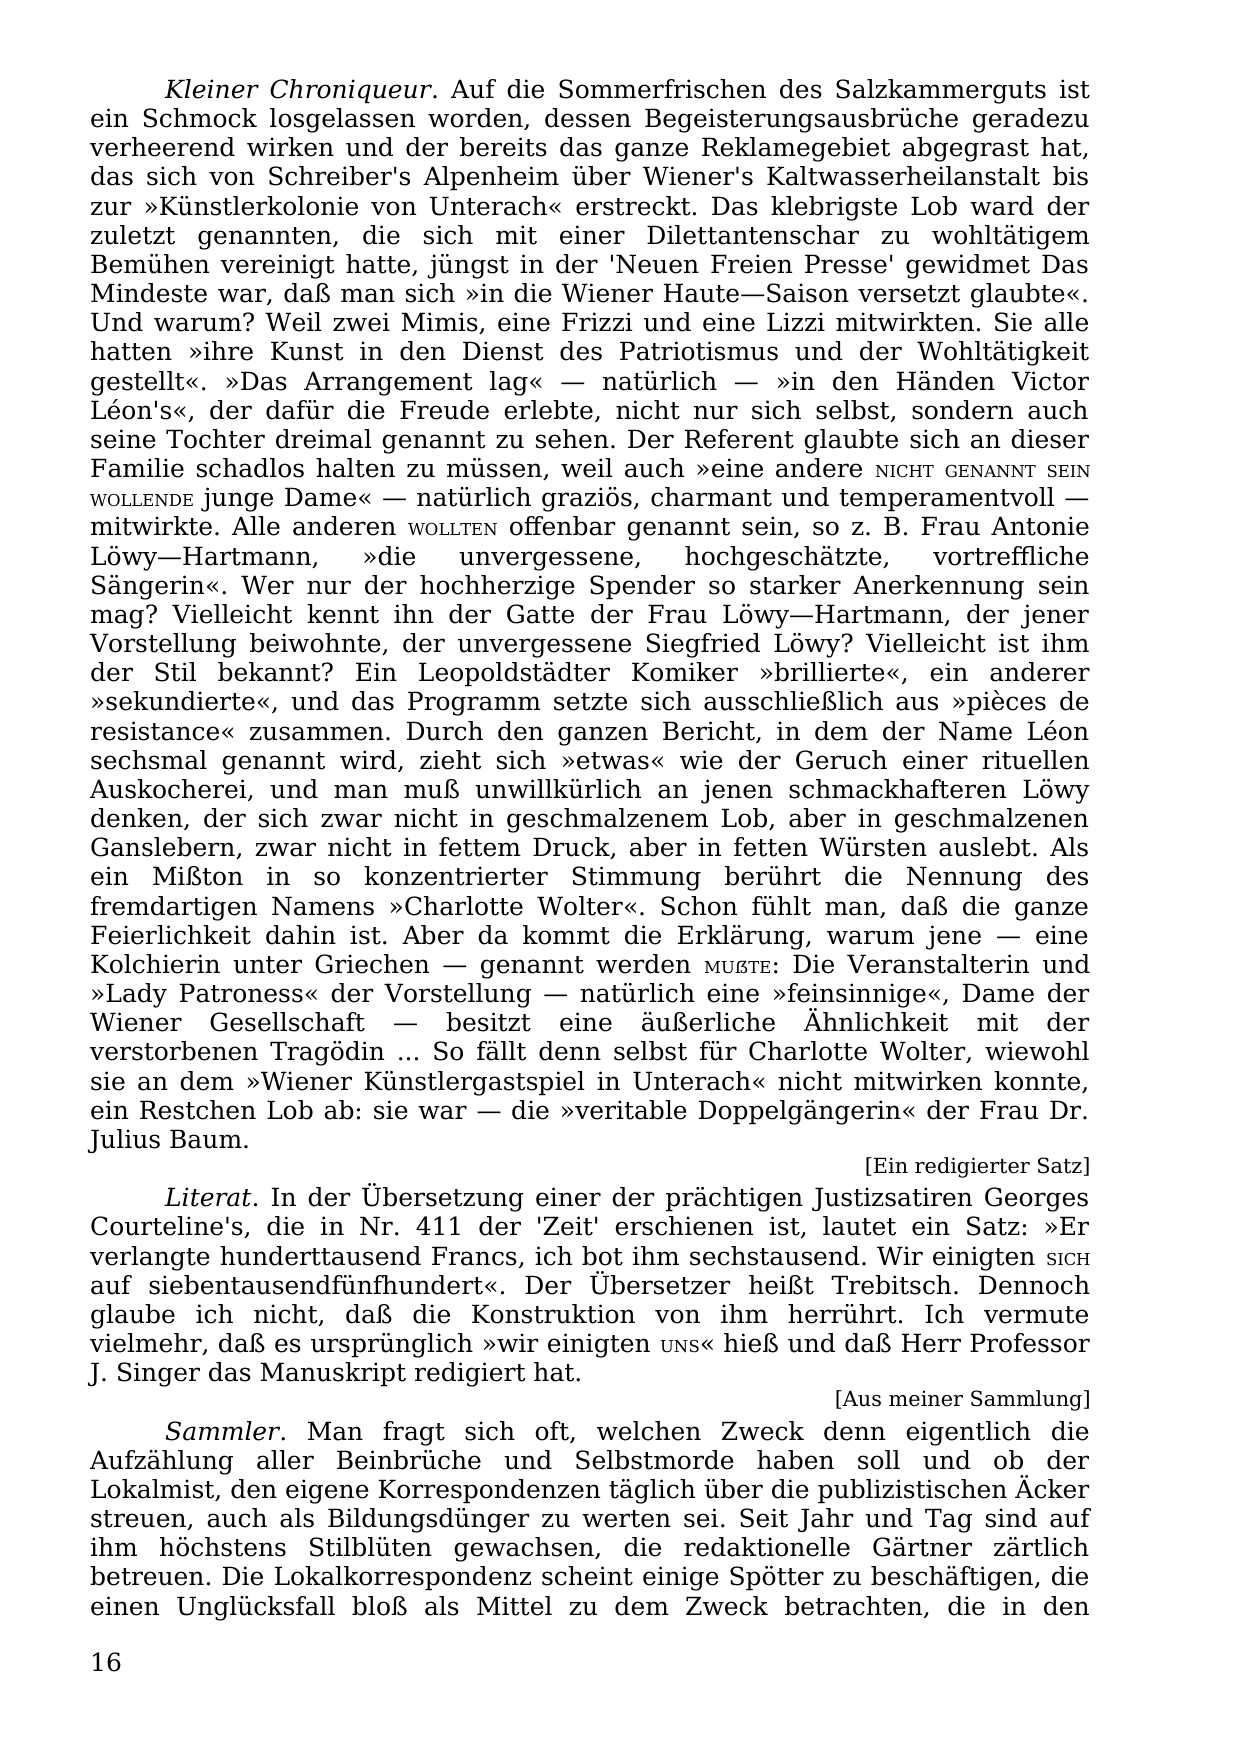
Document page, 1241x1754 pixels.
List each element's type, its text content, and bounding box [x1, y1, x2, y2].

text [Aus meiner Sammlung] [90, 1387, 1091, 1412]
text Sammler. Man fragt sich oft, welchen Zweck denn eigentlich die Aufzählung aller Beinbrüche und Selbstmorde haben soll und ob der Lokalmist, den eigene Korrespondenzen täglich über die publizistischen Äcker streuen, auch als Bildungsdünger zu werten sei. Seit Jahr und Tag sind auf ihm höchstens Stilblüten gewachsen, die redaktionelle Gärtner zärtlich betreuen. Die Lokalkorrespondenz scheint einige Spötter zu beschäftigen, die einen Unglücksfall bloß als Mittel zu dem Zweck betrachten, die in den [90, 1412, 1091, 1621]
text Literat. In der Übersetzung einer der prächtigen Justizsatiren Georges Courteline's, die in Nr. 411 der 'Zeit' erschienen ist, lautet ein Satz: »Er verlangte hunderttausend Francs, ich bot ihm sechstausend. Wir einigten sich auf siebentausendfünfhundert«. Der Übersetzer heißt Trebitsch. Dennoch glaube ich nicht, daß die Konstruktion von ihm herrührt. Ich vermute vielmehr, daß es ursprünglich »wir einigten uns« hieß und daß Herr Professor J. Singer das Manuskript redigiert hat. [90, 1178, 1091, 1387]
text Kleiner Chroniqueur. Auf die Sommerfrischen des Salzkammerguts ist ein Schmock losgelassen worden, dessen Begeisterungsausbrüche geradezu verheerend wirken und der bereits das ganze Reklamegebiet abgegrast hat, das sich von Schreiber's Alpenheim über Wiener's Kaltwasserheilanstalt bis zur »Künstlerkolonie von Unterach« erstreckt. Das klebrigste Lob ward der zuletzt genannten, die sich mit einer Dilettantenschar zu wohltätigem Bemühen vereinigt hatte, jüngst in der 'Neuen Freien Presse' gewidmet Das Mindeste war, daß man sich »in die Wiener Haute—Saison versetzt glaubte«. Und warum? Weil zwei Mimis, eine Frizzi und eine Lizzi mitwirkten. Sie alle hatten »ihre Kunst in den Dienst des Patriotismus und der Wohltätigkeit gestellt«. »Das Arrangement lag« — natürlich — »in den Händen Victor Léon's«, der dafür die Freude erlebte, nicht nur sich selbst, sondern auch seine Tochter dreimal genannt zu sehen. Der Referent glaubte sich an dieser Familie schadlos halten zu müssen, weil auch »eine andere nicht genannt sein wollende junge Dame« — natürlich graziös, charmant und temperamentvoll — mitwirkte. Alle anderen wollten offenbar genannt sein, so z. B. Frau Antonie Löwy—Hartmann, »die unvergessene, hochgeschätzte, vortreffliche Sängerin«. Wer nur der hochherzige Spender so starker Anerkennung sein mag? Vielleicht kennt ihn der Gatte der Frau Löwy—Hartmann, der jener Vorstellung beiwohnte, der unvergessene Siegfried Löwy? Vielleicht ist ihm der Stil bekannt? Ein Leopoldstädter Komiker »brillierte«, ein anderer »sekundierte«, und das Programm setzte sich ausschließlich aus »pièces de resistance« zusammen. Durch den ganzen Bericht, in dem der Name Léon sechsmal genannt wird, zieht sich »etwas« wie der Geruch einer rituellen Auskocherei, und man muß unwillkürlich an jenen schmackhafteren Löwy denken, der sich zwar nicht in geschmalzenem Lob, aber in geschmalzenen Ganslebern, zwar nicht in fettem Druck, aber in fetten Würsten auslebt. Als ein Mißton in so konzentrierter Stimmung berührt die Nennung des fremdartigen Namens »Charlotte Wolter«. Schon fühlt man, daß die ganze Feierlichkeit dahin ist. Aber da kommt die Erklärung, warum jene — eine Kolchierin unter Griechen — genannt werden mußte: Die Veranstalterin und »Lady Patroness« der Vorstellung — natürlich eine »feinsinnige«, Dame der Wiener Gesellschaft — besitzt eine äußerliche Ähnlichkeit mit der verstorbenen Tragödin ... So fällt denn selbst für Charlotte Wolter, wiewohl sie an dem »Wiener Künstlergastspiel in Unterach« nicht mitwirken konnte, ein Restchen Lob ab: sie war — die »veritable Doppelgängerin« der Frau Dr. Julius Baum. [90, 75, 1091, 1154]
text [Ein redigierter Satz] [90, 1154, 1091, 1178]
